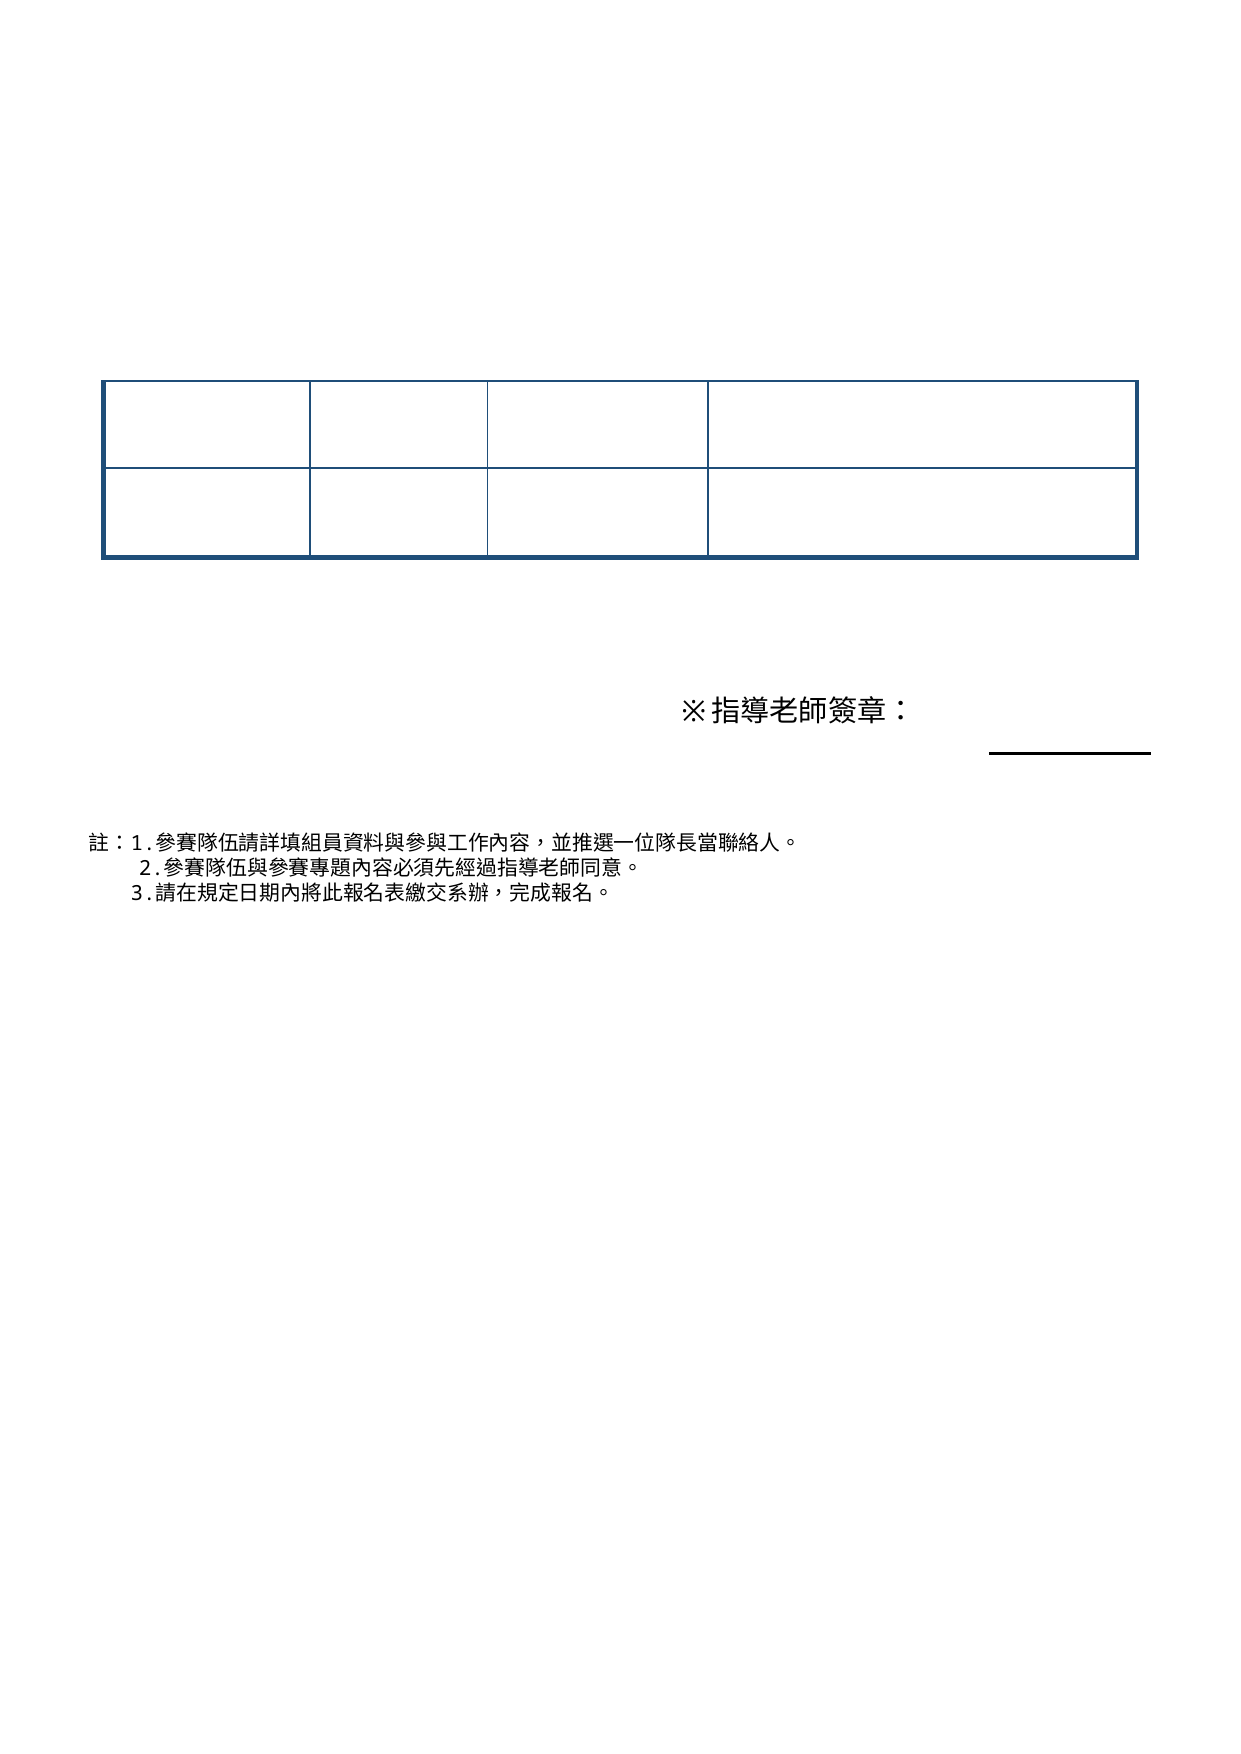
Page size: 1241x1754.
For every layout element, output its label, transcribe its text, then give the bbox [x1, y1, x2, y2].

table_cell [106, 469, 309, 555]
text 註：1.參賽隊伍請詳填組員資料與參與工作內容，並推選一位隊長當聯絡人。 [89, 830, 1152, 855]
table_cell [488, 382, 707, 467]
table_cell [709, 469, 1135, 555]
table_cell [311, 469, 487, 555]
text 3.請在規定日期內將此報名表繳交系辦，完成報名。 [89, 880, 1152, 905]
table_cell [488, 469, 707, 555]
table_cell [311, 382, 487, 467]
text 2.參賽隊伍與參賽專題內容必須先經過指導老師同意。 [89, 855, 1152, 880]
table_cell [709, 382, 1135, 467]
table_cell [106, 382, 309, 467]
text ※指導老師簽章： [89, 684, 1152, 730]
